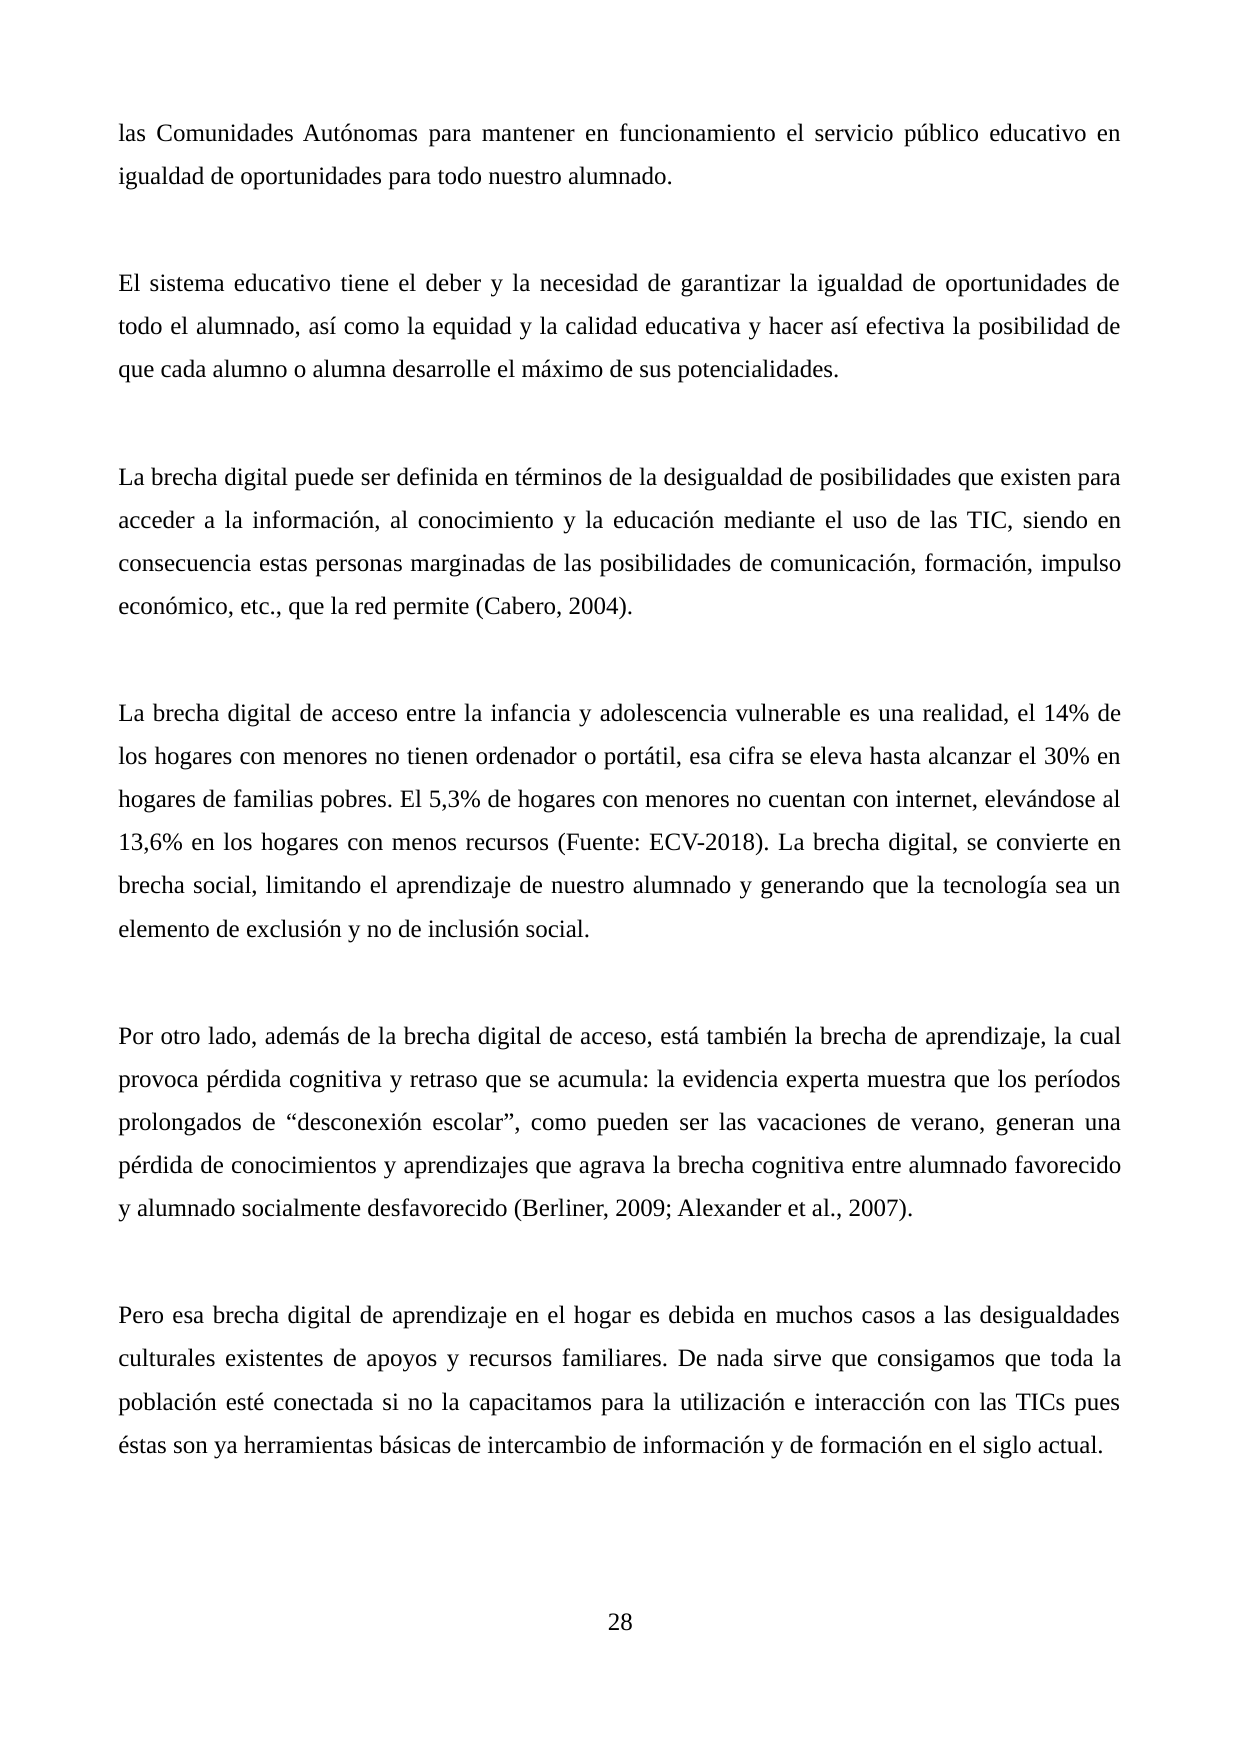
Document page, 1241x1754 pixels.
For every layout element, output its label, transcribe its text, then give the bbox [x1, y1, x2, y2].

text Pero esa brecha digital de aprendizaje en el hogar es debida en muchos casos a las desigualdades culturales existentes de apoyos y recursos familiares. De nada sirve que consigamos que toda la población esté conectada si no la capacitamos para la utilización e interacción con las TICs pues éstas son ya herramientas básicas de intercambio de información y de formación en el siglo actual. [118, 1300, 1122, 1458]
text El sistema educativo tiene el deber y la necesidad de garantizar la igualdad de oportunidades de todo el alumnado, así como la equidad y la calidad educativa y hacer así efectiva la posibilidad de que cada alumno o alumna desarrolle el máximo de sus potencialidades. [118, 268, 1122, 383]
text Por otro lado, además de la brecha digital de acceso, está también la brecha de aprendizaje, la cual provoca pérdida cognitiva y retraso que se acumula: la evidencia experta muestra que los períodos prolongados de “desconexión escolar”, como pueden ser las vacaciones de verano, generan una pérdida de conocimientos y aprendizajes que agrava la brecha cognitiva entre alumnado favorecido y alumnado socialmente desfavorecido (Berliner, 2009; Alexander et al., 2007). [118, 1021, 1122, 1222]
text las Comunidades Autónomas para mantener en funcionamiento el servicio público educativo en igualdad de oportunidades para todo nuestro alumnado. [118, 118, 1122, 190]
text La brecha digital de acceso entre la infancia y adolescencia vulnerable es una realidad, el 14% de los hogares con menores no tienen ordenador o portátil, esa cifra se eleva hasta alcanzar el 30% en hogares de familias pobres. El 5,3% de hogares con menores no cuentan con internet, elevándose al 13,6% en los hogares con menos recursos (Fuente: ECV-2018). La brecha digital, se convierte en brecha social, limitando el aprendizaje de nuestro alumnado y generando que la tecnología sea un elemento de exclusión y no de inclusión social. [118, 698, 1122, 942]
text La brecha digital puede ser definida en términos de la desigualdad de posibilidades que existen para acceder a la información, al conocimiento y la educación mediante el uso de las TIC, siendo en consecuencia estas personas marginadas de las posibilidades de comunicación, formación, impulso económico, etc., que la red permite (Cabero, 2004). [118, 462, 1122, 620]
